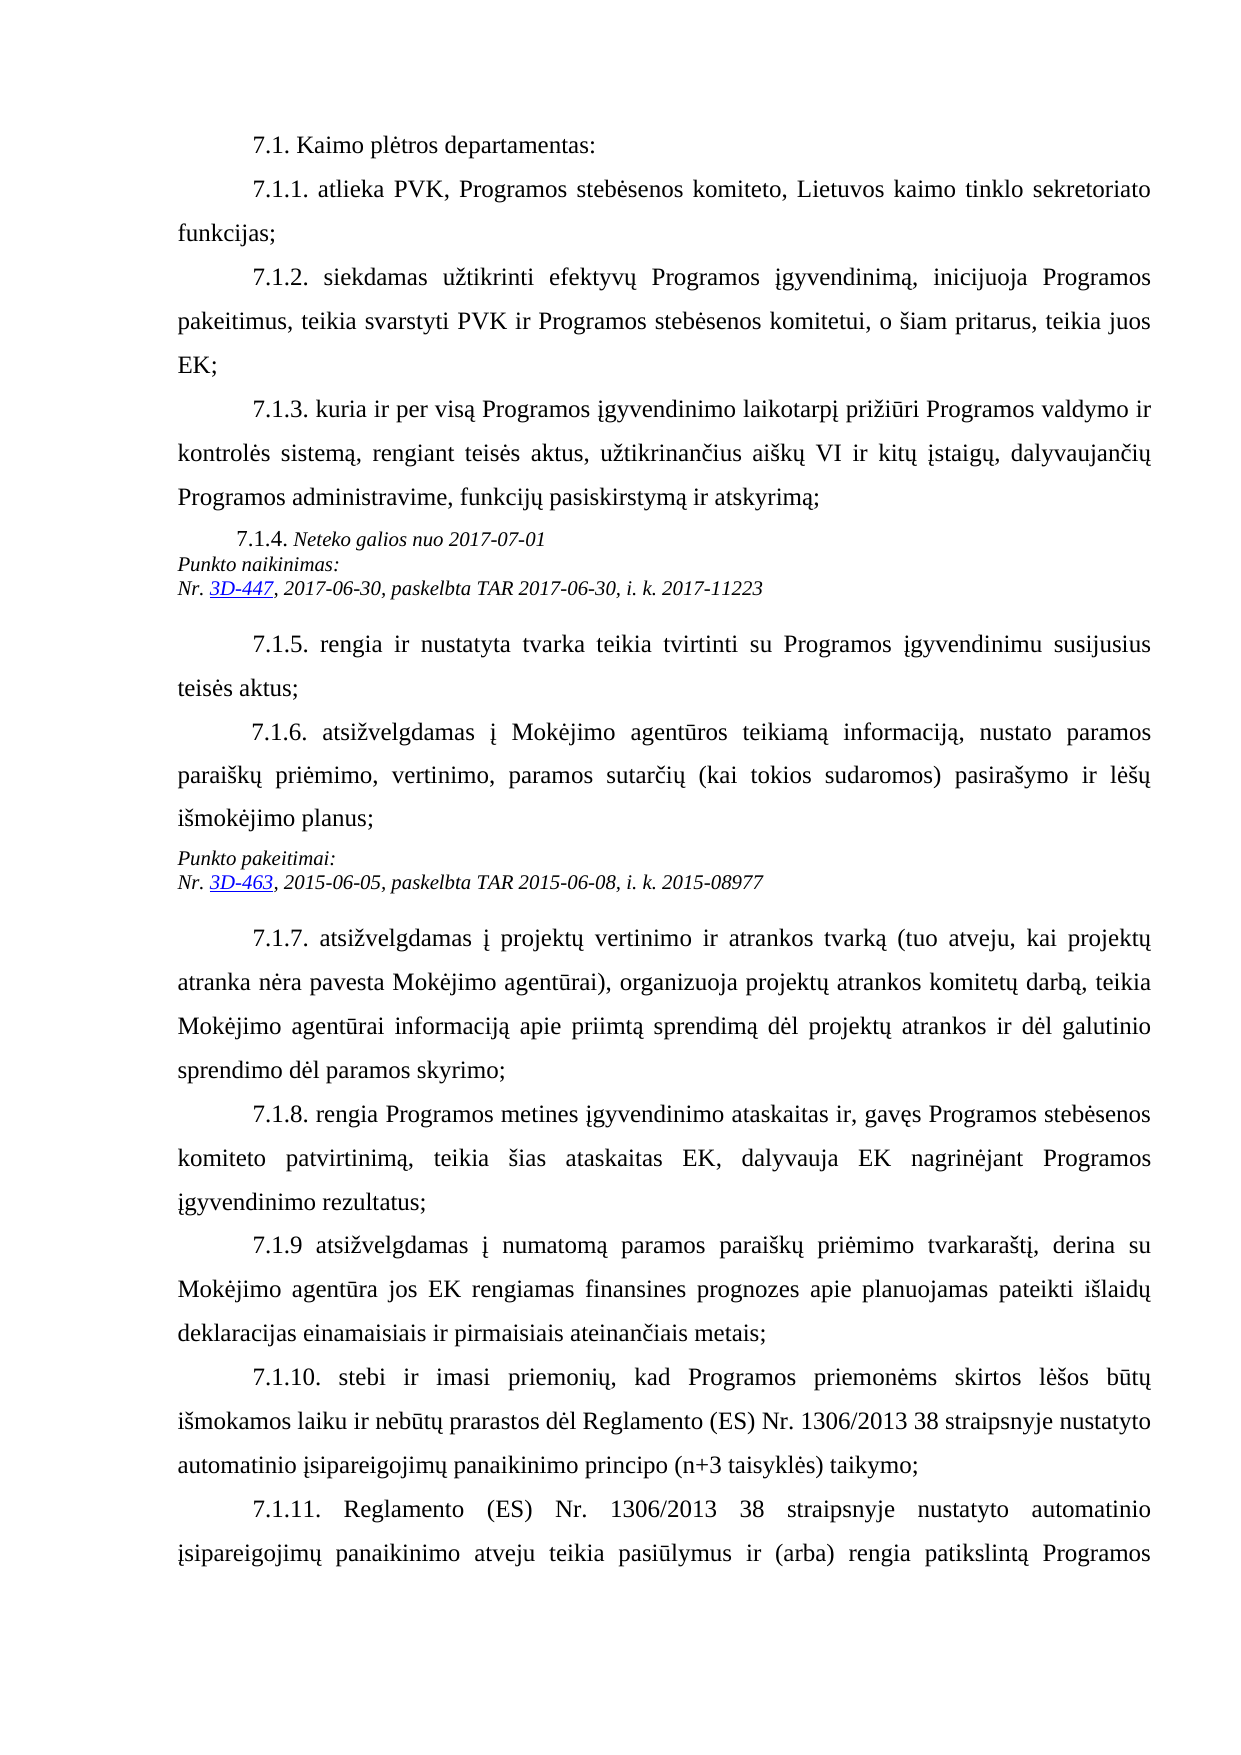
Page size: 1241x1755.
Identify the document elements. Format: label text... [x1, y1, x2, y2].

text 7.1.6. atsižvelgdamas į Mokėjimo agentūros teikiamą informaciją, nustato paramos paraiškų priėmimo, vertinimo, paramos sutarčių (kai tokios sudaromos) pasirašymo ir lėšų išmokėjimo planus; [177, 717, 1152, 832]
text 7.1.4. Neteko galios nuo 2017-07-01 [177, 526, 1152, 552]
text Punkto naikinimas: [177, 552, 1152, 576]
text Nr. 3D-447, 2017-06-30, paskelbta TAR 2017-06-30, i. k. 2017-11223 [177, 576, 1152, 600]
text 7.1.3. kuria ir per visą Programos įgyvendinimo laikotarpį prižiūri Programos valdymo ir kontrolės sistemą, rengiant teisės aktus, užtikrinančius aiškų VI ir kitų įstaigų, dalyvaujančių Programos administravime, funkcijų pasiskirstymą ir atskyrimą; [177, 394, 1152, 510]
text 7.1.9 atsižvelgdamas į numatomą paramos paraiškų priėmimo tvarkaraštį, derina su Mokėjimo agentūra jos EK rengiamas finansines prognozes apie planuojamas pateikti išlaidų deklaracijas einamaisiais ir pirmaisiais ateinančiais metais; [177, 1231, 1152, 1347]
text Nr. 3D-463, 2015-06-05, paskelbta TAR 2015-06-08, i. k. 2015-08977 [177, 870, 1152, 894]
text 7.1.11. Reglamento (ES) Nr. 1306/2013 38 straipsnyje nustatyto automatinio įsipareigojimų panaikinimo atveju teikia pasiūlymus ir (arba) rengia patikslintą Programos [177, 1494, 1152, 1567]
text 7.1.7. atsižvelgdamas į projektų vertinimo ir atrankos tvarką (tuo atveju, kai projektų atranka nėra pavesta Mokėjimo agentūrai), organizuoja projektų atrankos komitetų darbą, teikia Mokėjimo agentūrai informaciją apie priimtą sprendimą dėl projektų atrankos ir dėl galutinio sprendimo dėl paramos skyrimo; [177, 923, 1152, 1083]
text Punkto pakeitimai: [177, 846, 1152, 870]
text 7.1.2. siekdamas užtikrinti efektyvų Programos įgyvendinimą, inicijuoja Programos pakeitimus, teikia svarstyti PVK ir Programos stebėsenos komitetui, o šiam pritarus, teikia juos EK; [177, 262, 1152, 378]
text 7.1. Kaimo plėtros departamentas: [177, 130, 1152, 159]
text 7.1.5. rengia ir nustatyta tvarka teikia tvirtinti su Programos įgyvendinimu susijusius teisės aktus; [177, 629, 1152, 701]
text 7.1.10. stebi ir imasi priemonių, kad Programos priemonėms skirtos lėšos būtų išmokamos laiku ir nebūtų prarastos dėl Reglamento (ES) Nr. 1306/2013 38 straipsnyje nustatyto automatinio įsipareigojimų panaikinimo principo (n+3 taisyklės) taikymo; [177, 1362, 1152, 1479]
text 7.1.1. atlieka PVK, Programos stebėsenos komiteto, Lietuvos kaimo tinklo sekretoriato funkcijas; [177, 174, 1152, 247]
text 7.1.8. rengia Programos metines įgyvendinimo ataskaitas ir, gavęs Programos stebėsenos komiteto patvirtinimą, teikia šias ataskaitas EK, dalyvauja EK nagrinėjant Programos įgyvendinimo rezultatus; [177, 1099, 1152, 1215]
